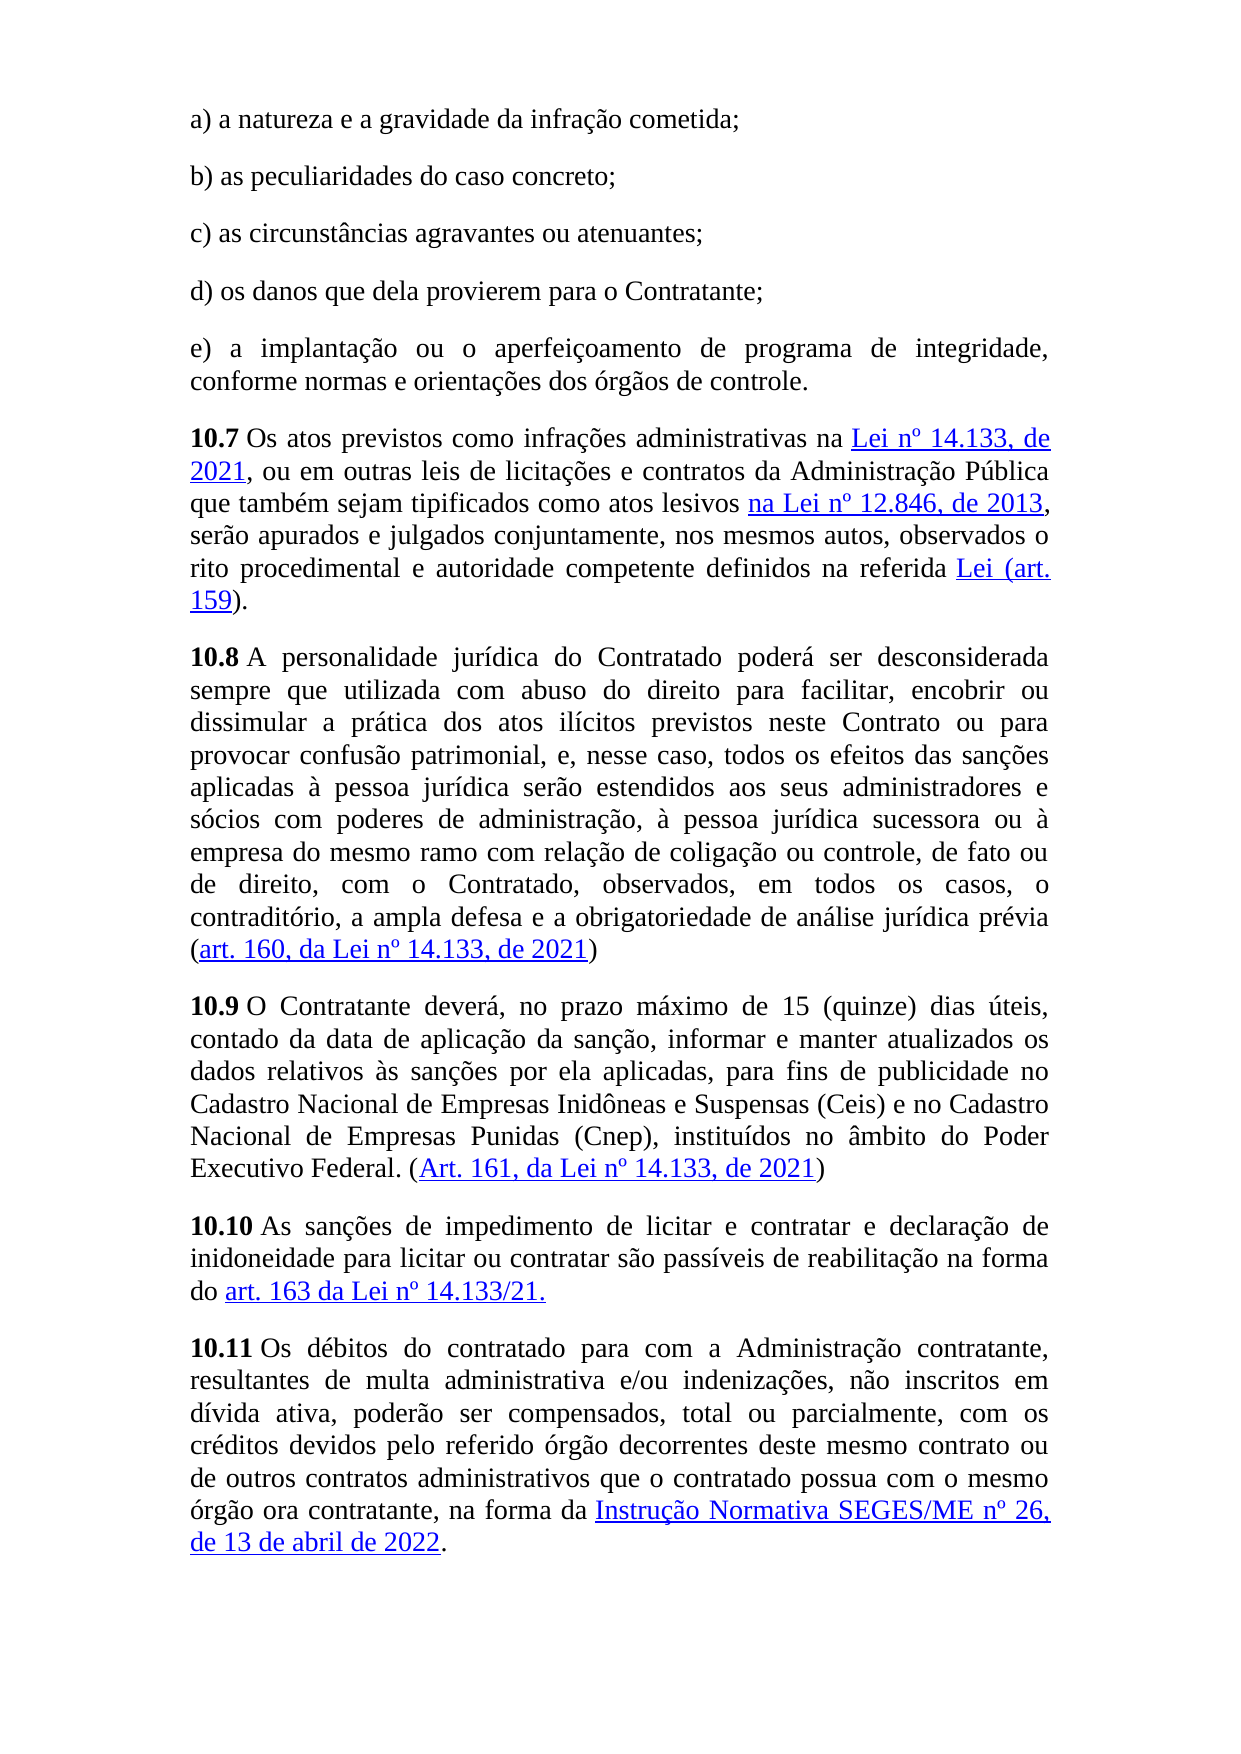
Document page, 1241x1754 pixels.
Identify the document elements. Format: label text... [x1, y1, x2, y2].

text c) as circunstâncias agravantes ou atenuantes; [190, 217, 1051, 249]
text d) os danos que dela provierem para o Contratante; [190, 274, 1051, 306]
text 10.10 As sanções de impedimento de licitar e contratar e declaração de inidoneidade para licitar ou contratar são passíveis de reabilitação na forma do art. 163 da Lei nº 14.133/21. [190, 1209, 1051, 1306]
text e) a implantação ou o aperfeiçoamento de programa de integridade, conforme normas e orientações dos órgãos de controle. [190, 331, 1051, 396]
text 10.7 Os atos previstos como infrações administrativas na Lei nº 14.133, de 2021, ou em outras leis de licitações e contratos da Administração Pública que também sejam tipificados como atos lesivos na Lei nº 12.846, de 2013, serão apurados e julgados conjuntamente, nos mesmos autos, observados o rito procedimental e autoridade competente definidos na referida Lei (art. 159). [190, 421, 1051, 616]
text a) a natureza e a gravidade da infração cometida; [190, 102, 1051, 134]
text 10.11 Os débitos do contratado para com a Administração contratante, resultantes de multa administrativa e/ou indenizações, não inscritos em dívida ativa, poderão ser compensados, total ou parcialmente, com os créditos devidos pelo referido órgão decorrentes deste mesmo contrato ou de outros contratos administrativos que o contratado possua com o mesmo órgão ora contratante, na forma da Instrução Normativa SEGES/ME nº 26, de 13 de abril de 2022. [190, 1331, 1051, 1558]
text b) as peculiaridades do caso concreto; [190, 159, 1051, 192]
text 10.9 O Contratante deverá, no prazo máximo de 15 (quinze) dias úteis, contado da data de aplicação da sanção, informar e manter atualizados os dados relativos às sanções por ela aplicadas, para fins de publicidade no Cadastro Nacional de Empresas Inidôneas e Suspensas (Ceis) e no Cadastro Nacional de Empresas Punidas (Cnep), instituídos no âmbito do Poder Executivo Federal. (Art. 161, da Lei nº 14.133, de 2021) [190, 989, 1051, 1184]
text 10.8 A personalidade jurídica do Contratado poderá ser desconsiderada sempre que utilizada com abuso do direito para facilitar, encobrir ou dissimular a prática dos atos ilícitos previstos neste Contrato ou para provocar confusão patrimonial, e, nesse caso, todos os efeitos das sanções aplicadas à pessoa jurídica serão estendidos aos seus administradores e sócios com poderes de administração, à pessoa jurídica sucessora ou à empresa do mesmo ramo com relação de coligação ou controle, de fato ou de direito, com o Contratado, observados, em todos os casos, o contraditório, a ampla defesa e a obrigatoriedade de análise jurídica prévia (art. 160, da Lei nº 14.133, de 2021) [190, 641, 1051, 964]
